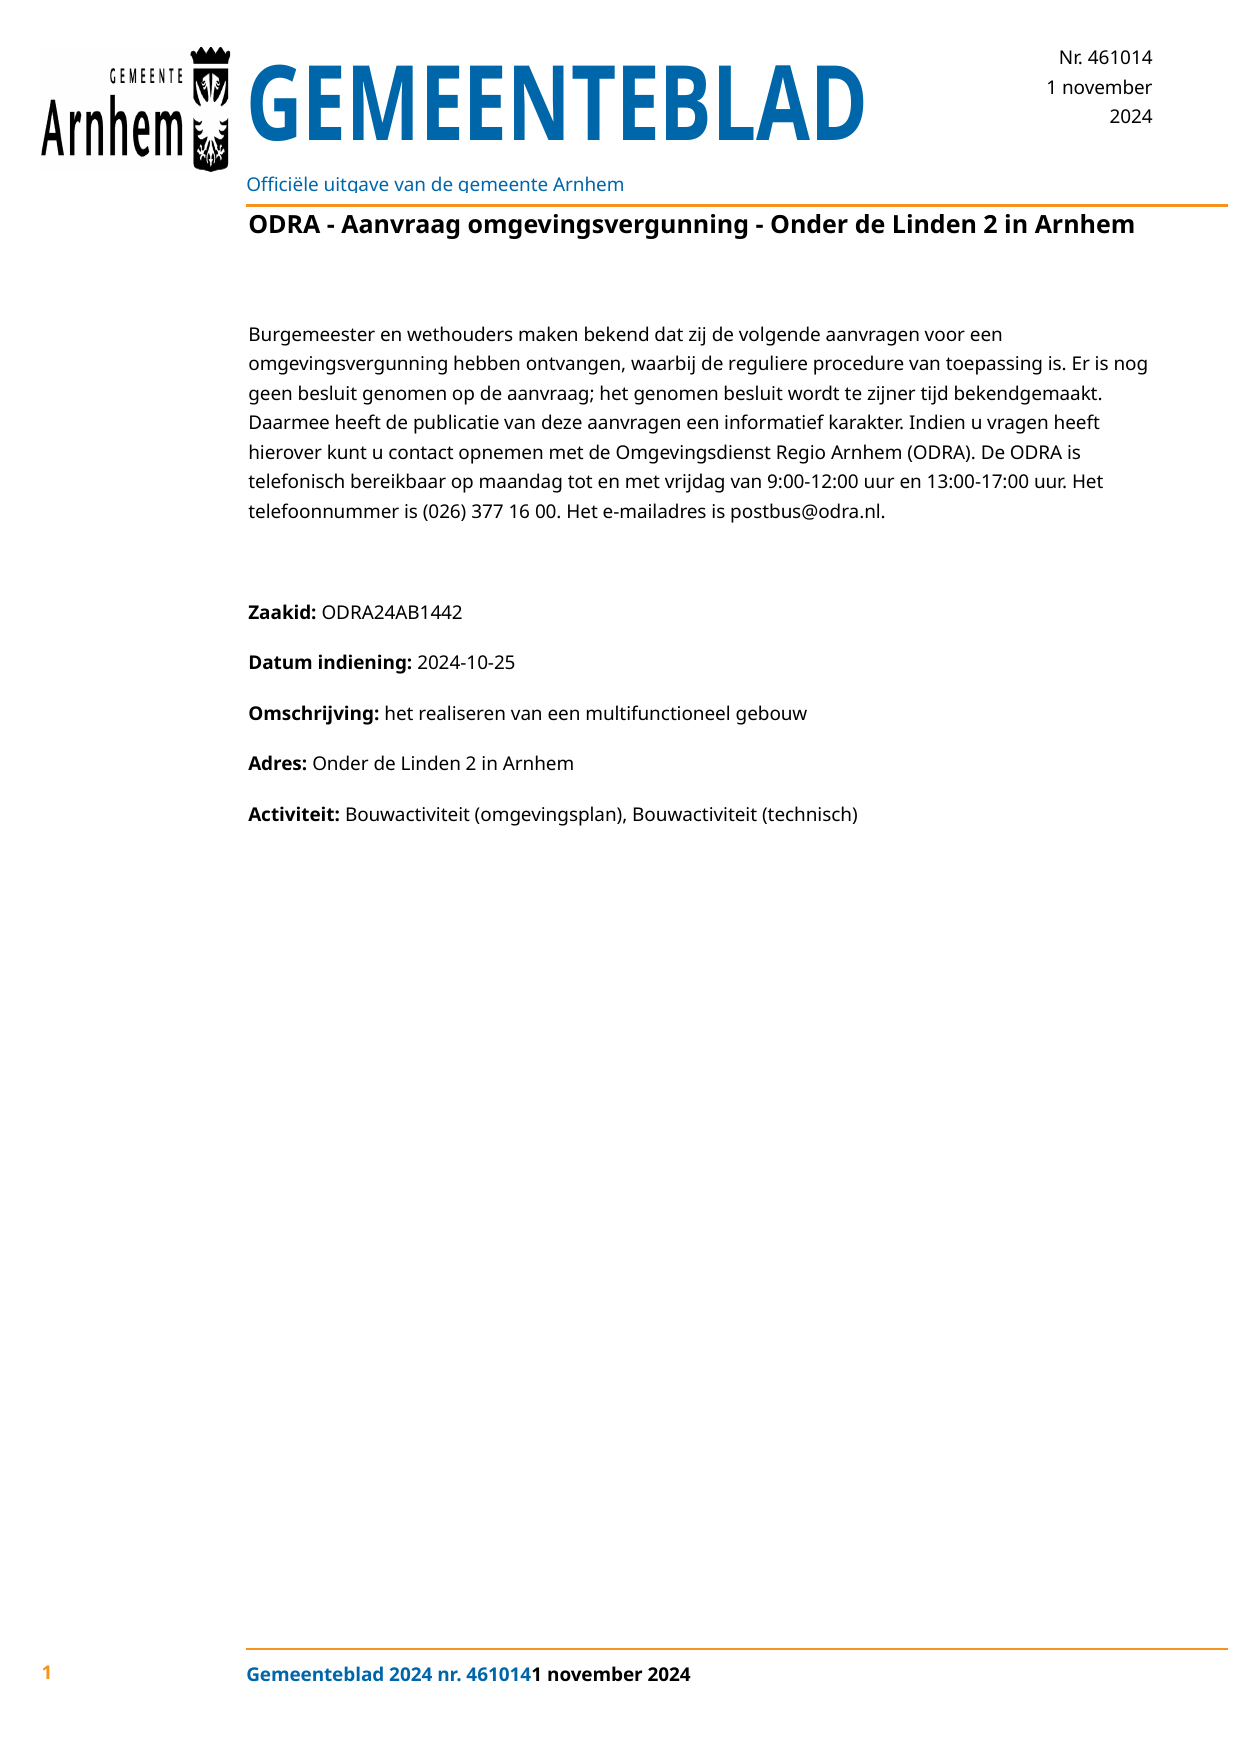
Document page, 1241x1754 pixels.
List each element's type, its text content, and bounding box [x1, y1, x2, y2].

text Burgemeester en wethouders maken bekend dat zij de volgende aanvragen voor een omgevingsvergunning hebben ontvangen, waarbij de reguliere procedure van toepassing is. Er is nog geen besluit genomen op de aanvraag; het genomen besluit wordt te zijner tijd bekendgemaakt. Daarmee heeft de publicatie van deze aanvragen een informatief karakter. Indien u vragen heeft hierover kunt u contact opnemen met de Omgevingsdienst Regio Arnhem (ODRA). De ODRA is telefonisch bereikbaar op maandag tot en met vrijdag van 9:00-12:00 uur en 13:00-17:00 uur. Het telefoonnummer is (026) 377 16 00. Het e-mailadres is postbus@odra.nl. [248, 321, 1152, 524]
text Zaakid: ODRA24AB1442 [248, 599, 1152, 625]
text Adres: Onder de Linden 2 in Arnhem [248, 750, 1152, 776]
text Omschrijving: het realiseren van een multifunctioneel gebouw [248, 700, 1152, 726]
text Activiteit: Bouwactiviteit (omgevingsplan), Bouwactiviteit (technisch) [248, 801, 1152, 826]
text ODRA - Aanvraag omgevingsvergunning - Onder de Linden 2 in Arnhem [248, 207, 1152, 241]
text Datum indiening: 2024-10-25 [248, 649, 1152, 675]
picture [41, 47, 231, 172]
